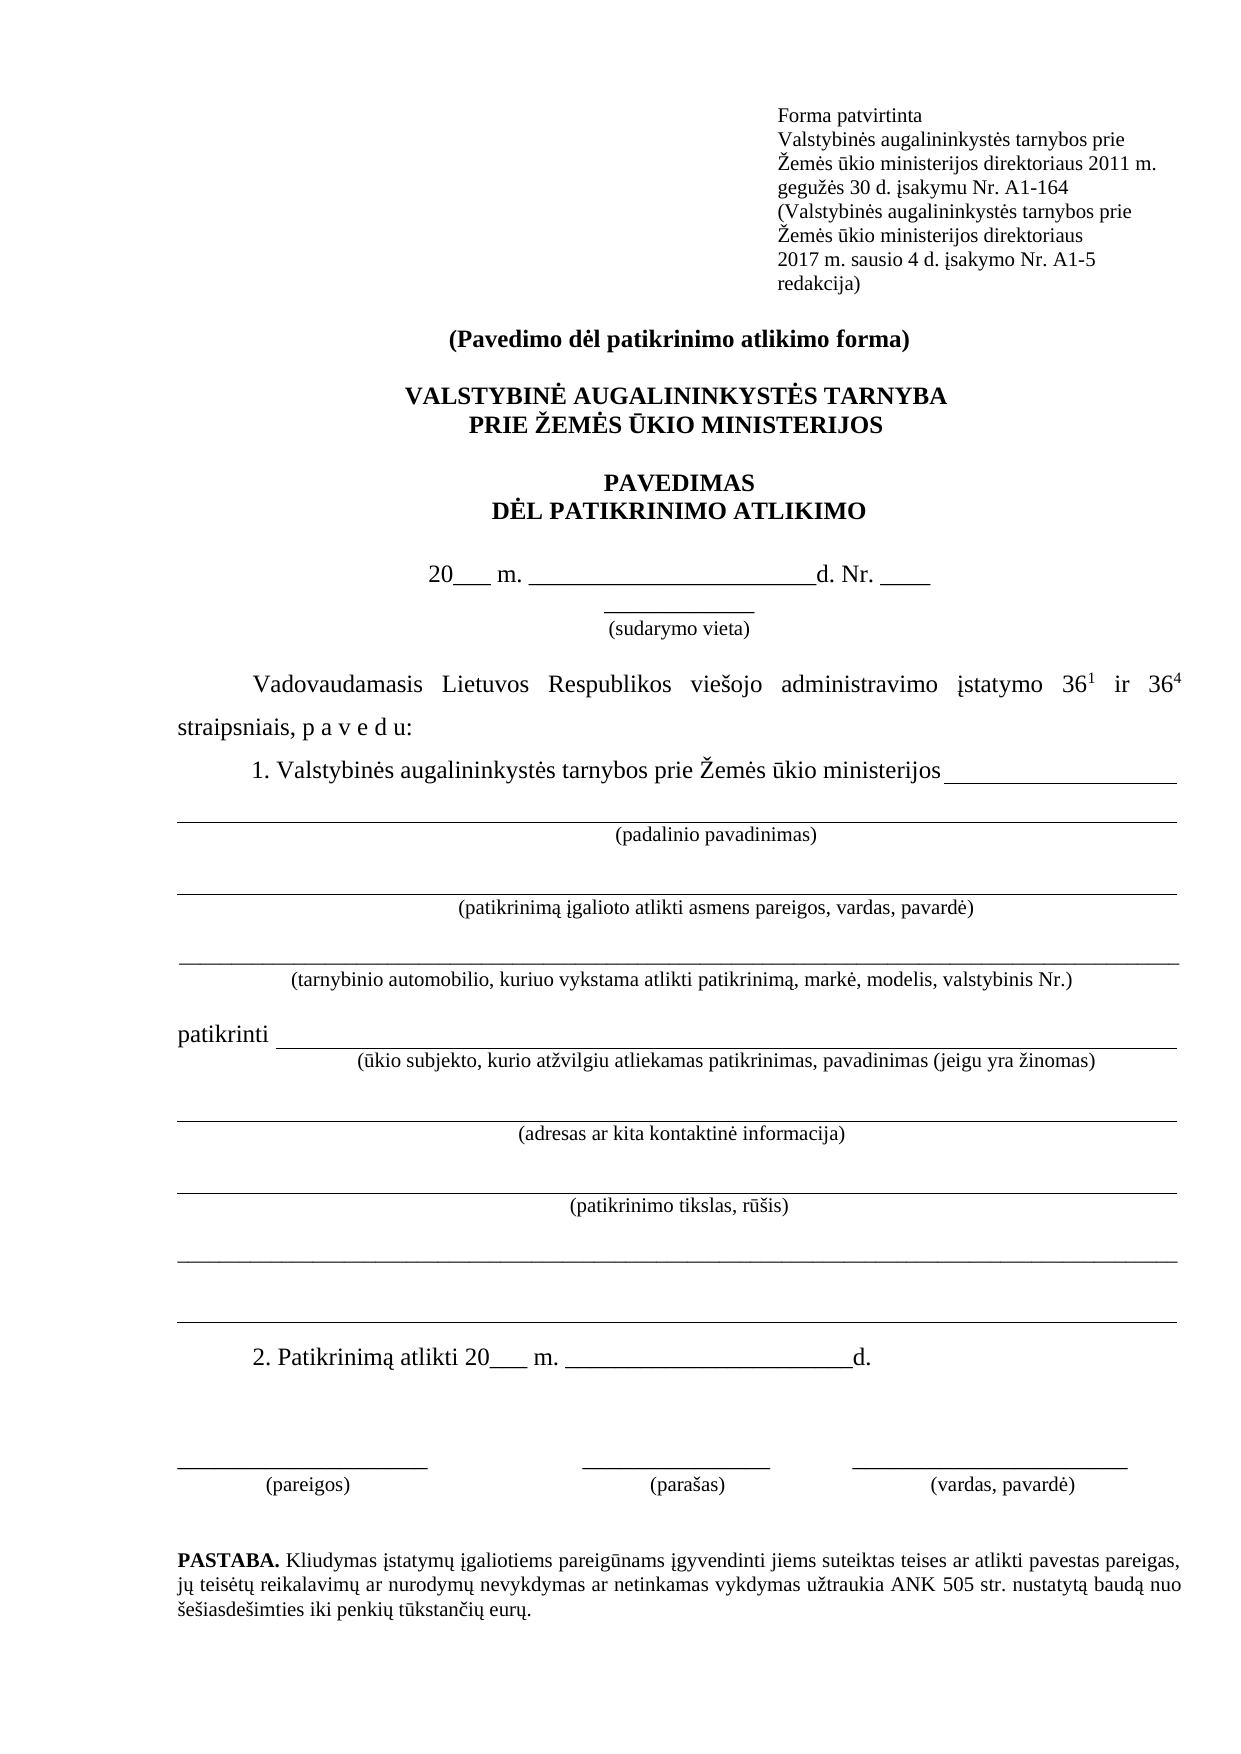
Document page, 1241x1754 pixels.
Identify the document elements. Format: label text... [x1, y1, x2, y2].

text ________________________________________________________________________________________________ [177, 1241, 1181, 1265]
text (adresas ar kita kontaktinė informacija) [177, 1121, 1181, 1144]
text (tarnybinio automobilio, kuriuo vykstama atlikti patikrinimą, markė, modelis, valstybinis Nr.) [177, 967, 1181, 991]
text (patikrinimo tikslas, rūšis) [177, 1193, 1181, 1217]
text (Valstybinės augalininkystės tarnybos prie Žemės ūkio ministerijos direktoriaus [777, 199, 1181, 247]
text (sudarymo vieta) [177, 616, 1181, 640]
text ____________ [177, 587, 1181, 616]
text PASTABA. Kliudymas įstatymų įgaliotiems pareigūnams įgyvendinti jiems suteiktas teises ar atlikti pavestas pareigas, jų teisėtų reikalavimų ar nurodymų nevykdymas ar netinkamas vykdymas užtraukia ANK 505 str. nustatytą baudą nuo šešiasdešimties iki penkių tūkstančių eurų. [177, 1548, 1181, 1621]
text (Pavedimo dėl patikrinimo atlikimo forma) [177, 324, 1181, 353]
text (pareigos) (parašas) (vardas, pavardė) [177, 1471, 1181, 1496]
text ________________________________________________________________________________________________ [177, 943, 1181, 967]
text PRIE ŽEMĖS ŪKIO MINISTERIJOS [177, 410, 1181, 439]
text DĖL PATIKRINIMO ATLIKIMO [177, 496, 1181, 525]
text patikrinti [177, 1019, 1181, 1048]
text Forma patvirtinta [777, 103, 1181, 127]
text 20___ m. _______________________d. Nr. ____ [177, 559, 1181, 587]
text (padalinio pavadinimas) [177, 822, 1181, 846]
text (patikrinimą įgalioto atlikti asmens pareigos, vardas, pavardė) [177, 894, 1181, 919]
text ____________________ _______________ ______________________ [177, 1443, 1181, 1471]
text VALSTYBINĖ AUGALININKYSTĖS TARNYBA [177, 381, 1181, 410]
text 2. Patikrinimą atlikti 20___ m. _______________________d. [252, 1342, 1181, 1371]
text 1. Valstybinės augalininkystės tarnybos prie Žemės ūkio ministerijos [177, 755, 1181, 784]
text Valstybinės augalininkystės tarnybos prie Žemės ūkio ministerijos direktoriaus 2011 m. gegužės 30 d. įsakymu Nr. A1-164 [777, 127, 1181, 199]
text PAVEDIMAS [177, 468, 1181, 496]
text redakcija) [777, 271, 1181, 295]
text (ūkio subjekto, kurio atžvilgiu atliekamas patikrinimas, pavadinimas (jeigu yra žinomas) [177, 1048, 1181, 1072]
text Vadovaudamasis Lietuvos Respublikos viešojo administravimo įstatymo 361 ir 364 straipsniais, p a v e d u: [177, 669, 1181, 741]
text 2017 m. sausio 4 d. įsakymo Nr. A1-5 [777, 247, 1181, 271]
